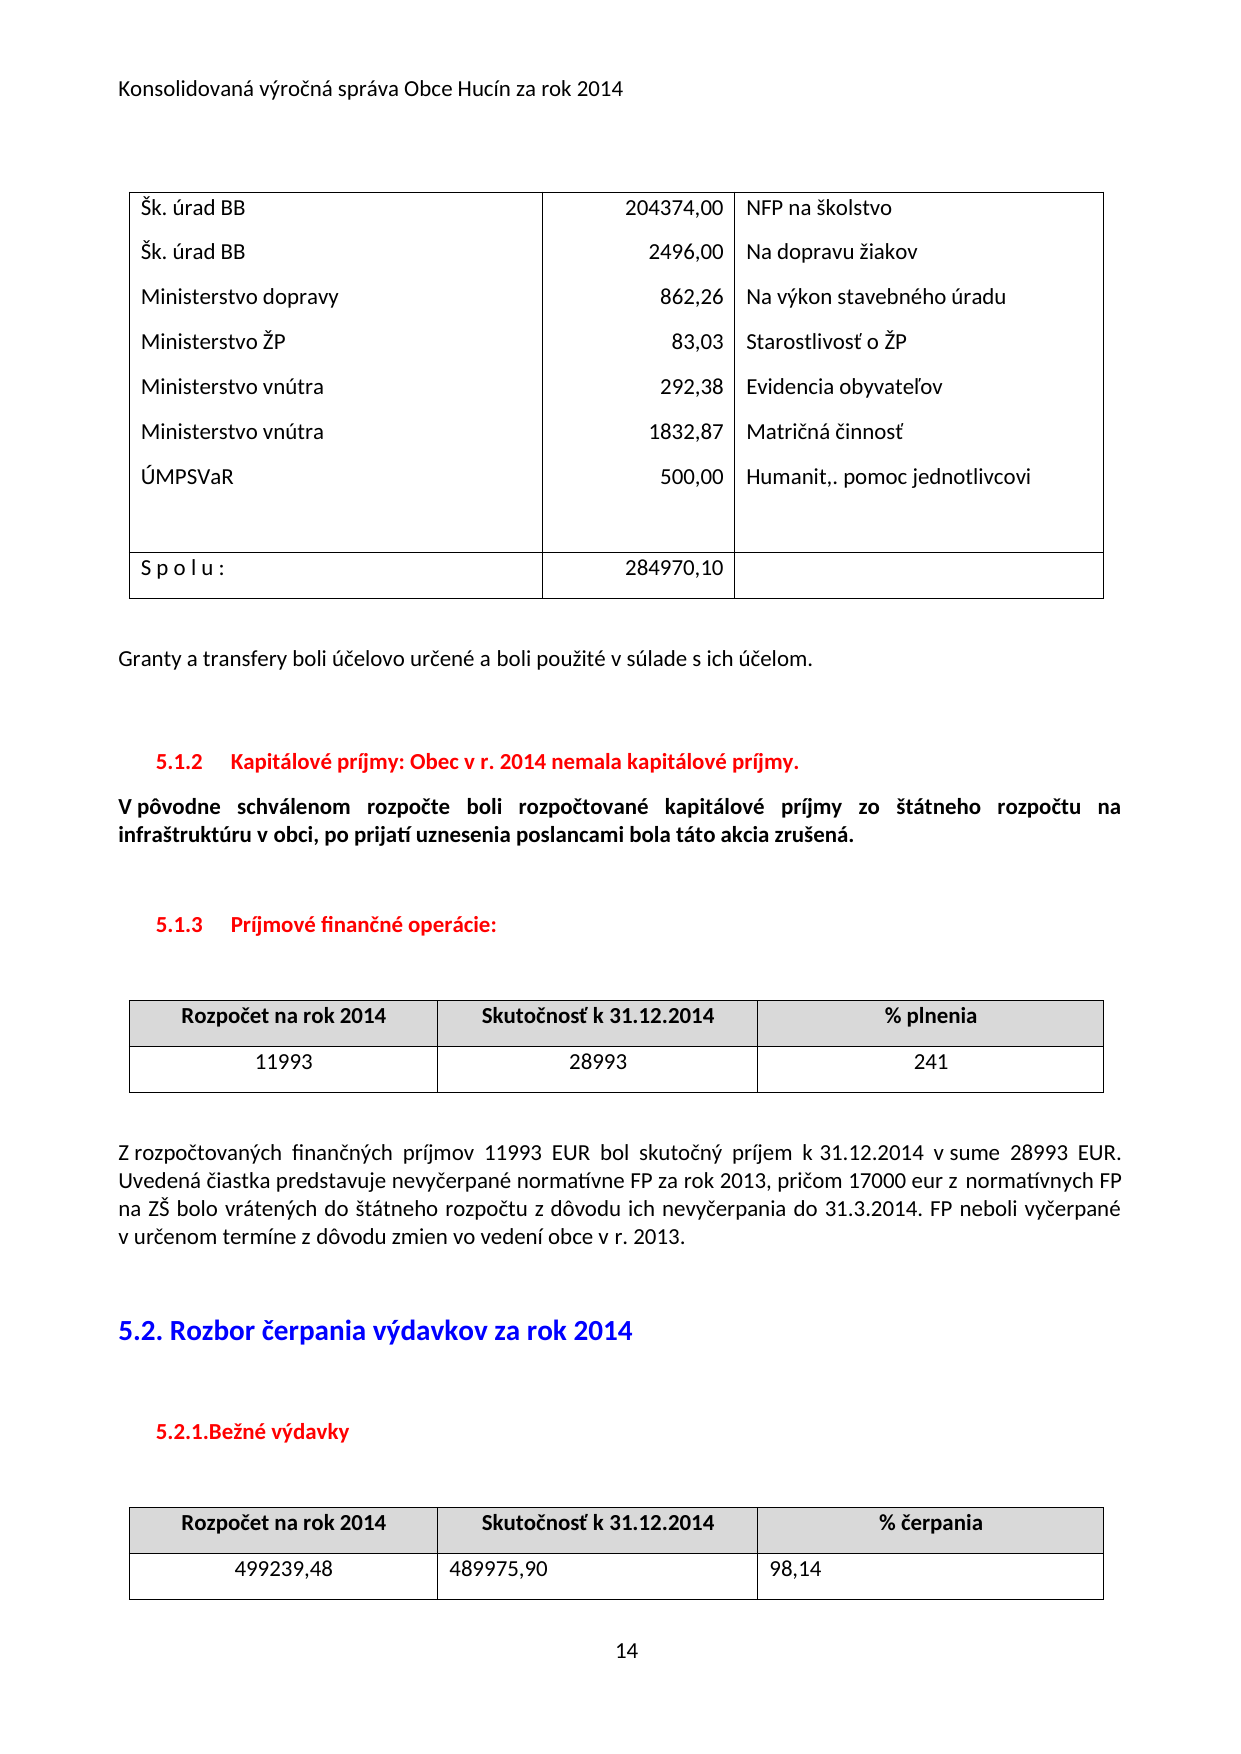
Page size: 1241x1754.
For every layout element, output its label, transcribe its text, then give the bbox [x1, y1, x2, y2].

table_cell 284970,10 [543, 553, 734, 598]
table_cell 11993 [130, 1047, 437, 1092]
text Granty a transfery boli účelovo určené a boli použité v súlade s ich účelom. [118, 644, 1122, 672]
table_header Skutočnosť k 31.12.2014 [438, 1001, 757, 1046]
table_cell 241 [758, 1047, 1103, 1092]
table_header Rozpočet na rok 2014 [130, 1001, 437, 1046]
table_cell [735, 553, 1103, 598]
table_cell NFP na školstvo Na dopravu žiakov Na výkon stavebného úradu Starostlivosť o ŽP Evidencia obyvateľov Matričná činnosť Humanit,. pomoc jednotlivcovi [735, 193, 1103, 552]
list Kapitálové príjmy: Obec v r. 2014 nemala kapitálové príjmy. [156, 747, 1122, 775]
text Z rozpočtovaných finančných príjmov 11993 EUR bol skutočný príjem k 31.12.2014 v sume 28993 EUR. Uvedená čiastka predstavuje nevyčerpané normatívne FP za rok 2013, pričom 17000 eur z normatívnych FP na ZŠ bolo vrátených do štátneho rozpočtu z dôvodu ich nevyčerpania do 31.3.2014. FP neboli vyčerpané v určenom termíne z dôvodu zmien vo vedení obce v r. 2013. [118, 1138, 1122, 1250]
table_header % čerpania [758, 1508, 1103, 1553]
table_cell 489975,90 [438, 1554, 757, 1599]
text V pôvodne schválenom rozpočte boli rozpočtované kapitálové príjmy zo štátneho rozpočtu na infraštruktúru v obci, po prijatí uznesenia poslancami bola táto akcia zrušená. [118, 792, 1122, 848]
table_header Skutočnosť k 31.12.2014 [438, 1508, 757, 1553]
table_header % plnenia [758, 1001, 1103, 1046]
table_cell 204374,00 2496,00 862,26 83,03 292,38 1832,87 500,00 [543, 193, 734, 552]
table_cell S p o l u : [130, 553, 542, 598]
table_cell Šk. úrad BB Šk. úrad BB Ministerstvo dopravy Ministerstvo ŽP Ministerstvo vnútra Ministerstvo vnútra ÚMPSVaR [130, 193, 542, 552]
text 5.2.1.Bežné výdavky [156, 1417, 1122, 1445]
text 5.2. Rozbor čerpania výdavkov za rok 2014 [118, 1312, 1122, 1348]
table_header Rozpočet na rok 2014 [130, 1508, 437, 1553]
table_cell 98,14 [758, 1554, 1103, 1599]
list Príjmové finančné operácie: [156, 910, 1122, 938]
table_cell 28993 [438, 1047, 757, 1092]
table_cell 499239,48 [130, 1554, 437, 1599]
